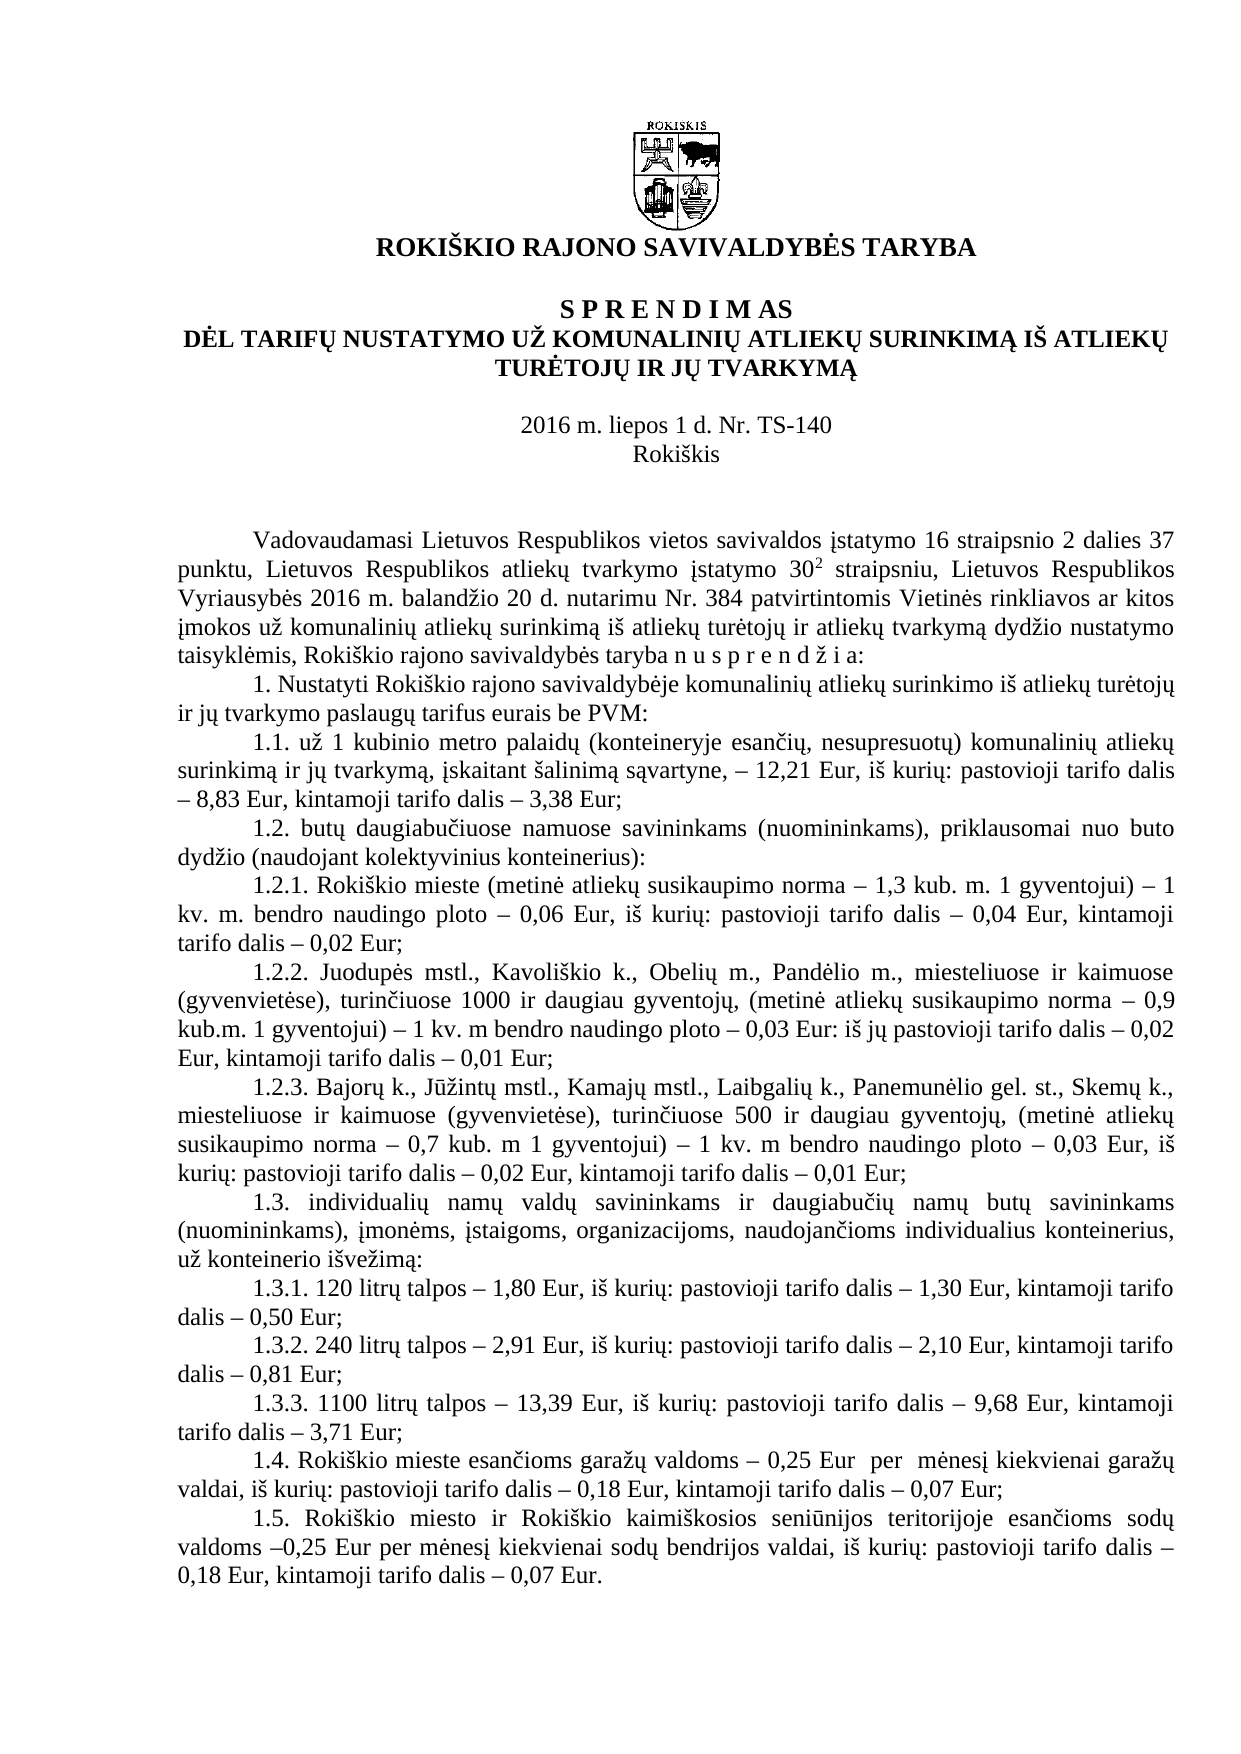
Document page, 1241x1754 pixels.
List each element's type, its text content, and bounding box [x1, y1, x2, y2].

text 1.2.3. Bajorų k., Jūžintų mstl., Kamajų mstl., Laibgalių k., Panemunėlio gel. st., Skemų k., miesteliuose ir kaimuose (gyvenvietėse), turinčiuose 500 ir daugiau gyventojų, (metinė atliekų susikaupimo norma – 0,7 kub. m 1 gyventojui) – 1 kv. m bendro naudingo ploto – 0,03 Eur, iš kurių: pastovioji tarifo dalis – 0,02 Eur, kintamoji tarifo dalis – 0,01 Eur; [177, 1072, 1175, 1187]
text 1.4. Rokiškio mieste esančioms garažų valdoms – 0,25 Eur per mėnesį kiekvienai garažų valdai, iš kurių: pastovioji tarifo dalis – 0,18 Eur, kintamoji tarifo dalis – 0,07 Eur; [177, 1445, 1175, 1503]
text 1.3.2. 240 litrų talpos – 2,91 Eur, iš kurių: pastovioji tarifo dalis – 2,10 Eur, kintamoji tarifo dalis – 0,81 Eur; [177, 1330, 1175, 1388]
text 1.2.2. Juodupės mstl., Kavoliškio k., Obelių m., Pandėlio m., miesteliuose ir kaimuose (gyvenvietėse), turinčiuose 1000 ir daugiau gyventojų, (metinė atliekų susikaupimo norma – 0,9 kub.m. 1 gyventojui) – 1 kv. m bendro naudingo ploto – 0,03 Eur: iš jų pastovioji tarifo dalis – 0,02 Eur, kintamoji tarifo dalis – 0,01 Eur; [177, 957, 1175, 1072]
text 2016 m. liepos 1 d. Nr. TS-140 [177, 410, 1175, 439]
text Vadovaudamasi Lietuvos Respublikos vietos savivaldos įstatymo 16 straipsnio 2 dalies 37 punktu, Lietuvos Respublikos atliekų tvarkymo įstatymo 302 straipsniu, Lietuvos Respublikos Vyriausybės 2016 m. balandžio 20 d. nutarimu Nr. 384 patvirtintomis Vietinės rinkliavos ar kitos įmokos už komunalinių atliekų surinkimą iš atliekų turėtojų ir atliekų tvarkymą dydžio nustatymo taisyklėmis, Rokiškio rajono savivaldybės taryba n u s p r e n d ž i a: [177, 525, 1175, 669]
text DĖL TARIFŲ NUSTATYMO UŽ KOMUNALINIŲ ATLIEKŲ SURINKIMĄ IŠ ATLIEKŲ TURĖTOJŲ IR JŲ TVARKYMĄ [177, 324, 1175, 382]
text 1.3.1. 120 litrų talpos – 1,80 Eur, iš kurių: pastovioji tarifo dalis – 1,30 Eur, kintamoji tarifo dalis – 0,50 Eur; [177, 1273, 1175, 1330]
text 1.3.3. 1100 litrų talpos – 13,39 Eur, iš kurių: pastovioji tarifo dalis – 9,68 Eur, kintamoji tarifo dalis – 3,71 Eur; [177, 1388, 1175, 1445]
text 1. Nustatyti Rokiškio rajono savivaldybėje komunalinių atliekų surinkimo iš atliekų turėtojų ir jų tvarkymo paslaugų tarifus eurais be PVM: [177, 669, 1175, 727]
text 1.1. už 1 kubinio metro palaidų (konteineryje esančių, nesupresuotų) komunalinių atliekų surinkimą ir jų tvarkymą, įskaitant šalinimą sąvartyne, – 12,21 Eur, iš kurių: pastovioji tarifo dalis – 8,83 Eur, kintamoji tarifo dalis – 3,38 Eur; [177, 727, 1175, 813]
text 1.2. butų daugiabučiuose namuose savininkams (nuomininkams), priklausomai nuo buto dydžio (naudojant kolektyvinius konteinerius): [177, 813, 1175, 870]
text 1.5. Rokiškio miesto ir Rokiškio kaimiškosios seniūnijos teritorijoje esančioms sodų valdoms –0,25 Eur per mėnesį kiekvienai sodų bendrijos valdai, iš kurių: pastovioji tarifo dalis – 0,18 Eur, kintamoji tarifo dalis – 0,07 Eur. [177, 1503, 1175, 1589]
text Rokiškis [177, 439, 1175, 468]
text 1.2.1. Rokiškio mieste (metinė atliekų susikaupimo norma – 1,3 kub. m. 1 gyventojui) – 1 kv. m. bendro naudingo ploto – 0,06 Eur, iš kurių: pastovioji tarifo dalis – 0,04 Eur, kintamoji tarifo dalis – 0,02 Eur; [177, 870, 1175, 957]
text S P R E N D I M AS [177, 293, 1175, 324]
text 1.3. individualių namų valdų savininkams ir daugiabučių namų butų savininkams (nuomininkams), įmonėms, įstaigoms, organizacijoms, naudojančioms individualius konteinerius, už konteinerio išvežimą: [177, 1187, 1175, 1273]
text ROKIŠKIO RAJONO SAVIVALDYBĖS TARYBA [177, 231, 1175, 262]
